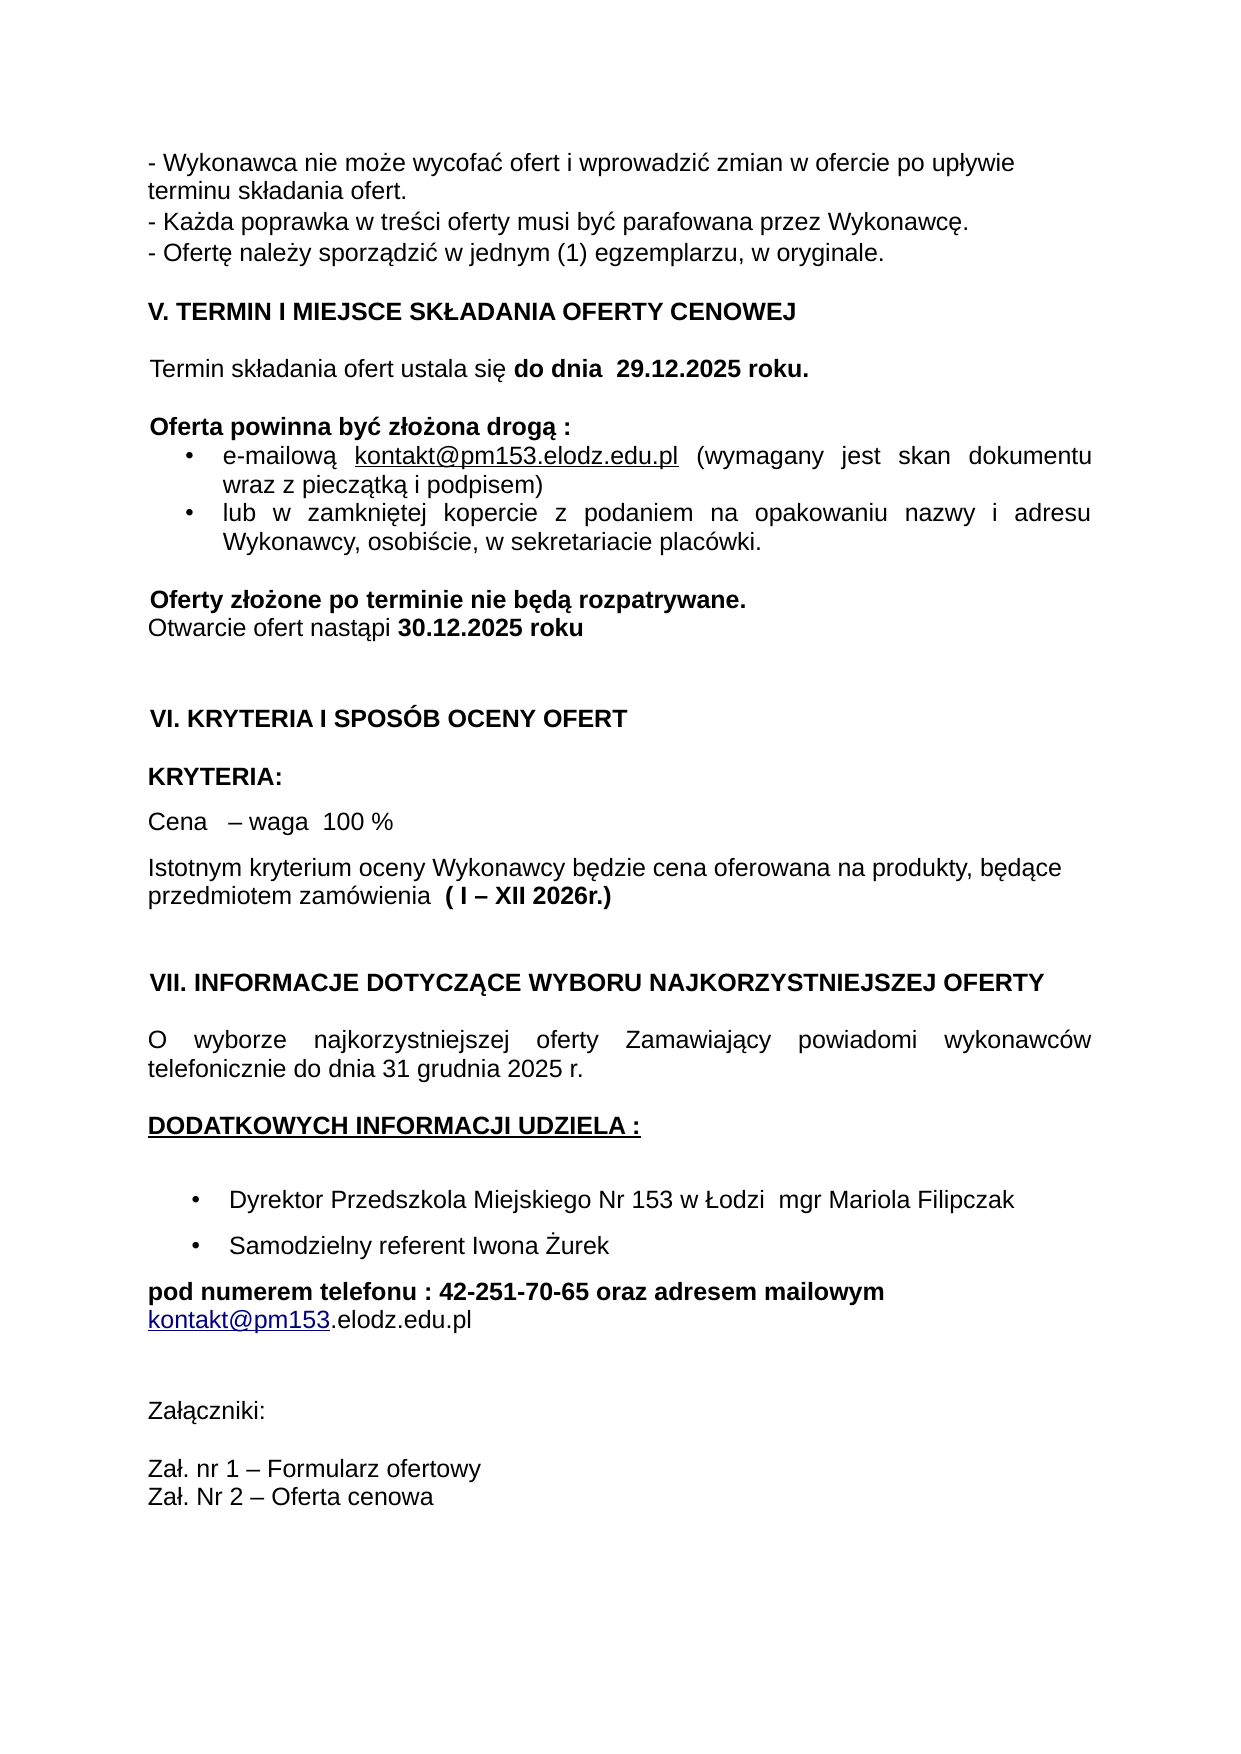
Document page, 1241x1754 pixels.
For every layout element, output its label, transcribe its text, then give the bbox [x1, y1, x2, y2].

text - Wykonawca nie może wycofać ofert i wprowadzić zmian w ofercie po upływie terminu składania ofert. [148, 148, 1093, 205]
list Samodzielny referent Iwona Żurek [191, 1231, 1093, 1260]
text V. TERMIN I MIEJSCE SKŁADANIA OFERTY CENOWEJ [148, 297, 1093, 326]
text VI. KRYTERIA I SPOSÓB OCENY OFERT [149, 704, 1093, 733]
text Termin składania ofert ustala się do dnia 29.12.2025 roku. [149, 354, 1093, 383]
text - Ofertę należy sporządzić w jednym (1) egzemplarzu, w oryginale. [148, 238, 1093, 266]
text pod numerem telefonu : 42-251-70-65 oraz adresem mailowym kontakt@pm153.elodz.edu.pl [148, 1277, 1093, 1334]
text KRYTERIA: [148, 762, 1093, 791]
text - Każda poprawka w treści oferty musi być parafowana przez Wykonawcę. [148, 207, 1093, 236]
text Istotnym kryterium oceny Wykonawcy będzie cena oferowana na produkty, będące przedmiotem zamówienia ( I – XII 2026r.) [148, 853, 1093, 910]
text Otwarcie ofert nastąpi 30.12.2025 roku [148, 613, 1093, 642]
list lub w zamkniętej kopercie z podaniem na opakowaniu nazwy i adresu Wykonawcy, osobiście, w sekretariacie placówki. [185, 498, 1093, 556]
text DODATKOWYCH INFORMACJI UDZIELA : [148, 1111, 1093, 1140]
text O wyborze najkorzystniejszej oferty Zamawiający powiadomi wykonawców telefonicznie do dnia 31 grudnia 2025 r. [148, 1025, 1093, 1083]
text Oferta powinna być złożona drogą : [149, 412, 1093, 441]
text Oferty złożone po terminie nie będą rozpatrywane. [149, 585, 1093, 613]
list Zał. nr 1 – Formularz ofertowy [148, 1454, 1093, 1482]
list Zał. Nr 2 – Oferta cenowa [148, 1482, 1093, 1511]
text VII. INFORMACJE DOTYCZĄCE WYBORU NAJKORZYSTNIEJSZEJ OFERTY [149, 968, 1093, 996]
text Cena – waga 100 % [148, 807, 1093, 836]
list Dyrektor Przedszkola Miejskiego Nr 153 w Łodzi mgr Mariola Filipczak [191, 1186, 1093, 1214]
text Załączniki: [148, 1396, 1093, 1425]
list e-mailową kontakt@pm153.elodz.edu.pl (wymagany jest skan dokumentu wraz z pieczątką i podpisem) [185, 441, 1093, 498]
